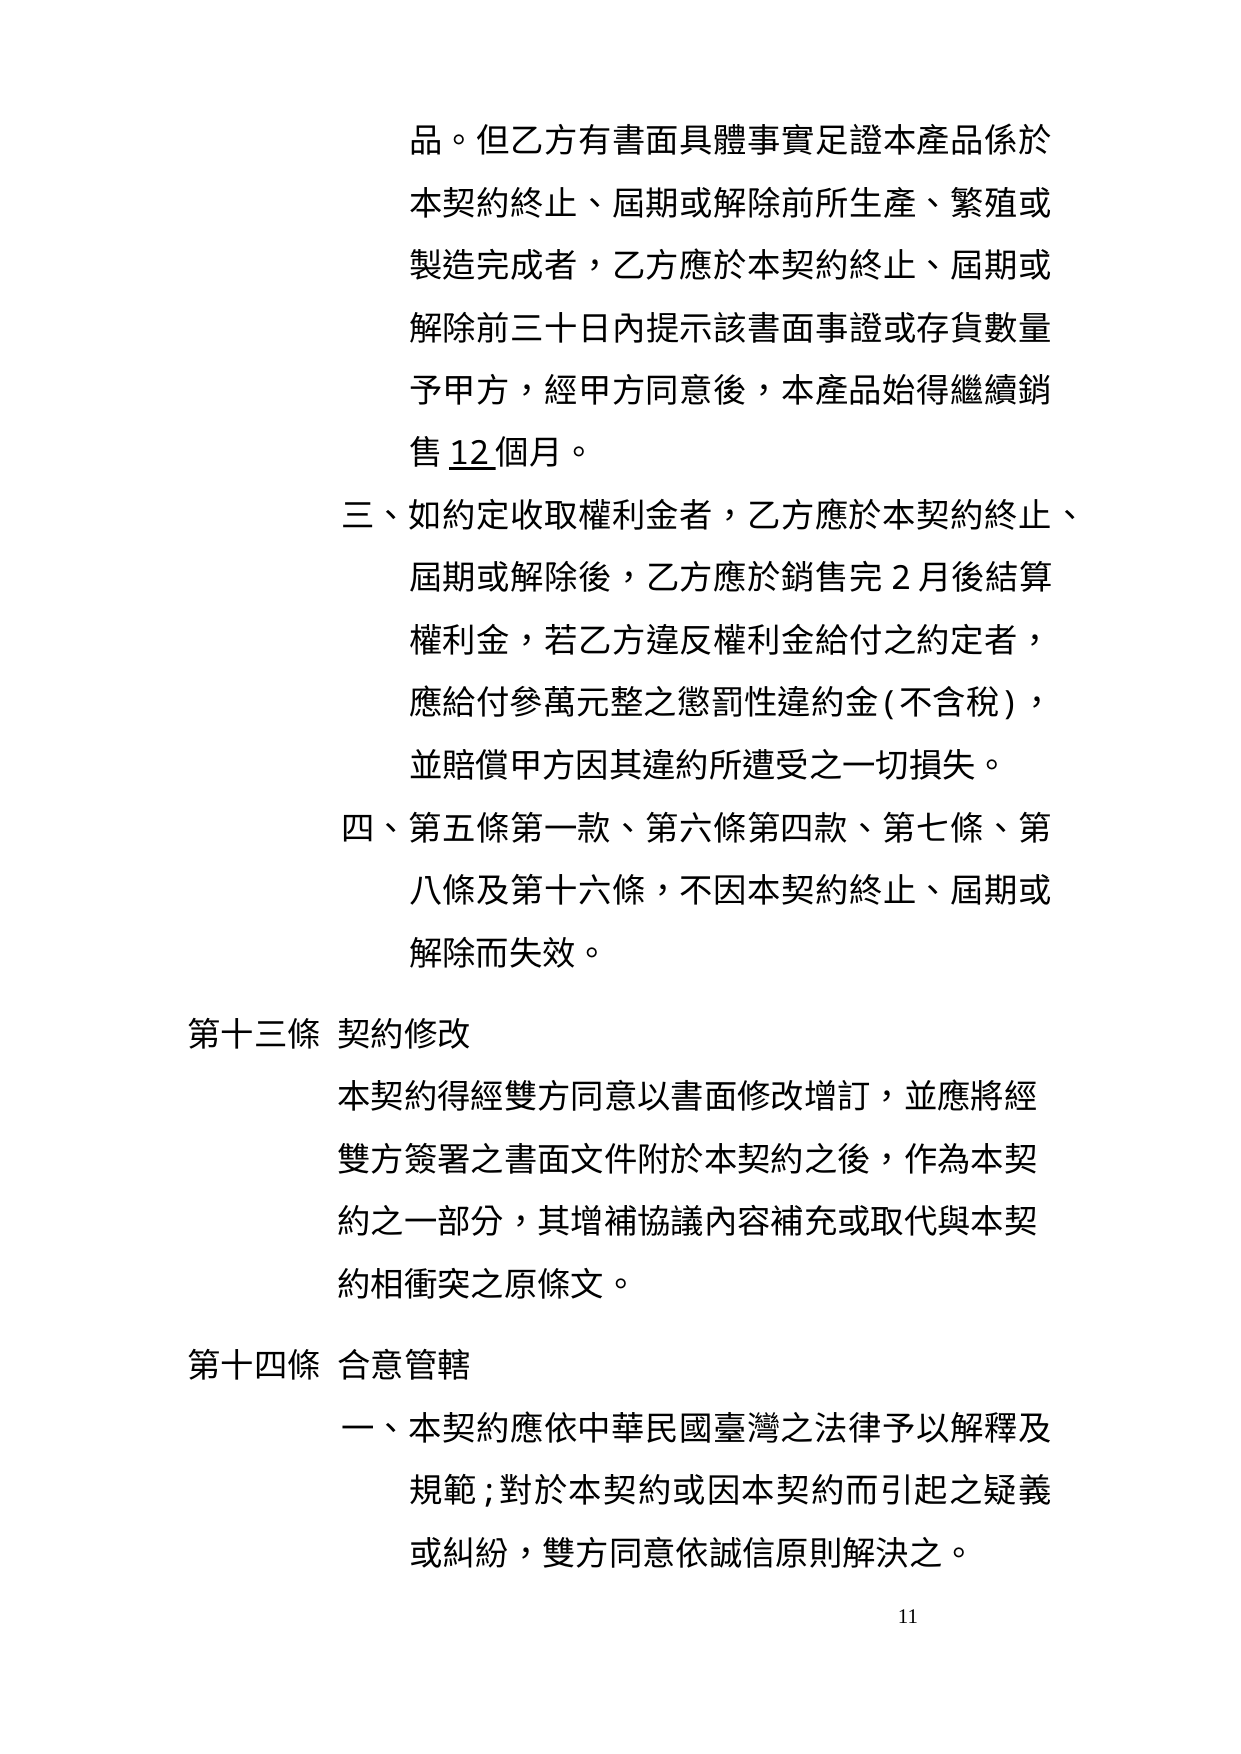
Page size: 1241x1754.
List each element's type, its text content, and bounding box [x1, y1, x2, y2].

text 品。但乙方有書面具體事實足證本產品係於本契約終止、屆期或解除前所生產、繁殖或製造完成者，乙方應於本契約終止、屆期或解除前三十日內提示該書面事證或存貨數量予甲方，經甲方同意後，本產品始得繼續銷售12個月。 [341, 96, 1053, 471]
text 四、第五條第一款、第六條第四款、第七條、第八條及第十六條，不因本契約終止、屆期或解除而失效。 [341, 784, 1053, 971]
text 三、如約定收取權利金者，乙方應於本契約終止、屆期或解除後，乙方應於銷售完2月後結算權利金，若乙方違反權利金給付之約定者，應給付參萬元整之懲罰性違約金(不含稅)，並賠償甲方因其違約所遭受之一切損失。 [341, 471, 1053, 784]
text 本契約得經雙方同意以書面修改增訂，並應將經雙方簽署之書面文件附於本契約之後，作為本契約之一部分，其增補協議內容補充或取代與本契約相衝突之原條文。 [337, 1052, 1053, 1302]
subtitle 第十四條 合意管轄 [187, 1321, 1053, 1384]
text 一、本契約應依中華民國臺灣之法律予以解釋及規範;對於本契約或因本契約而引起之疑義或糾紛，雙方同意依誠信原則解決之。 [341, 1384, 1053, 1571]
subtitle 第十三條 契約修改 [187, 990, 1053, 1052]
